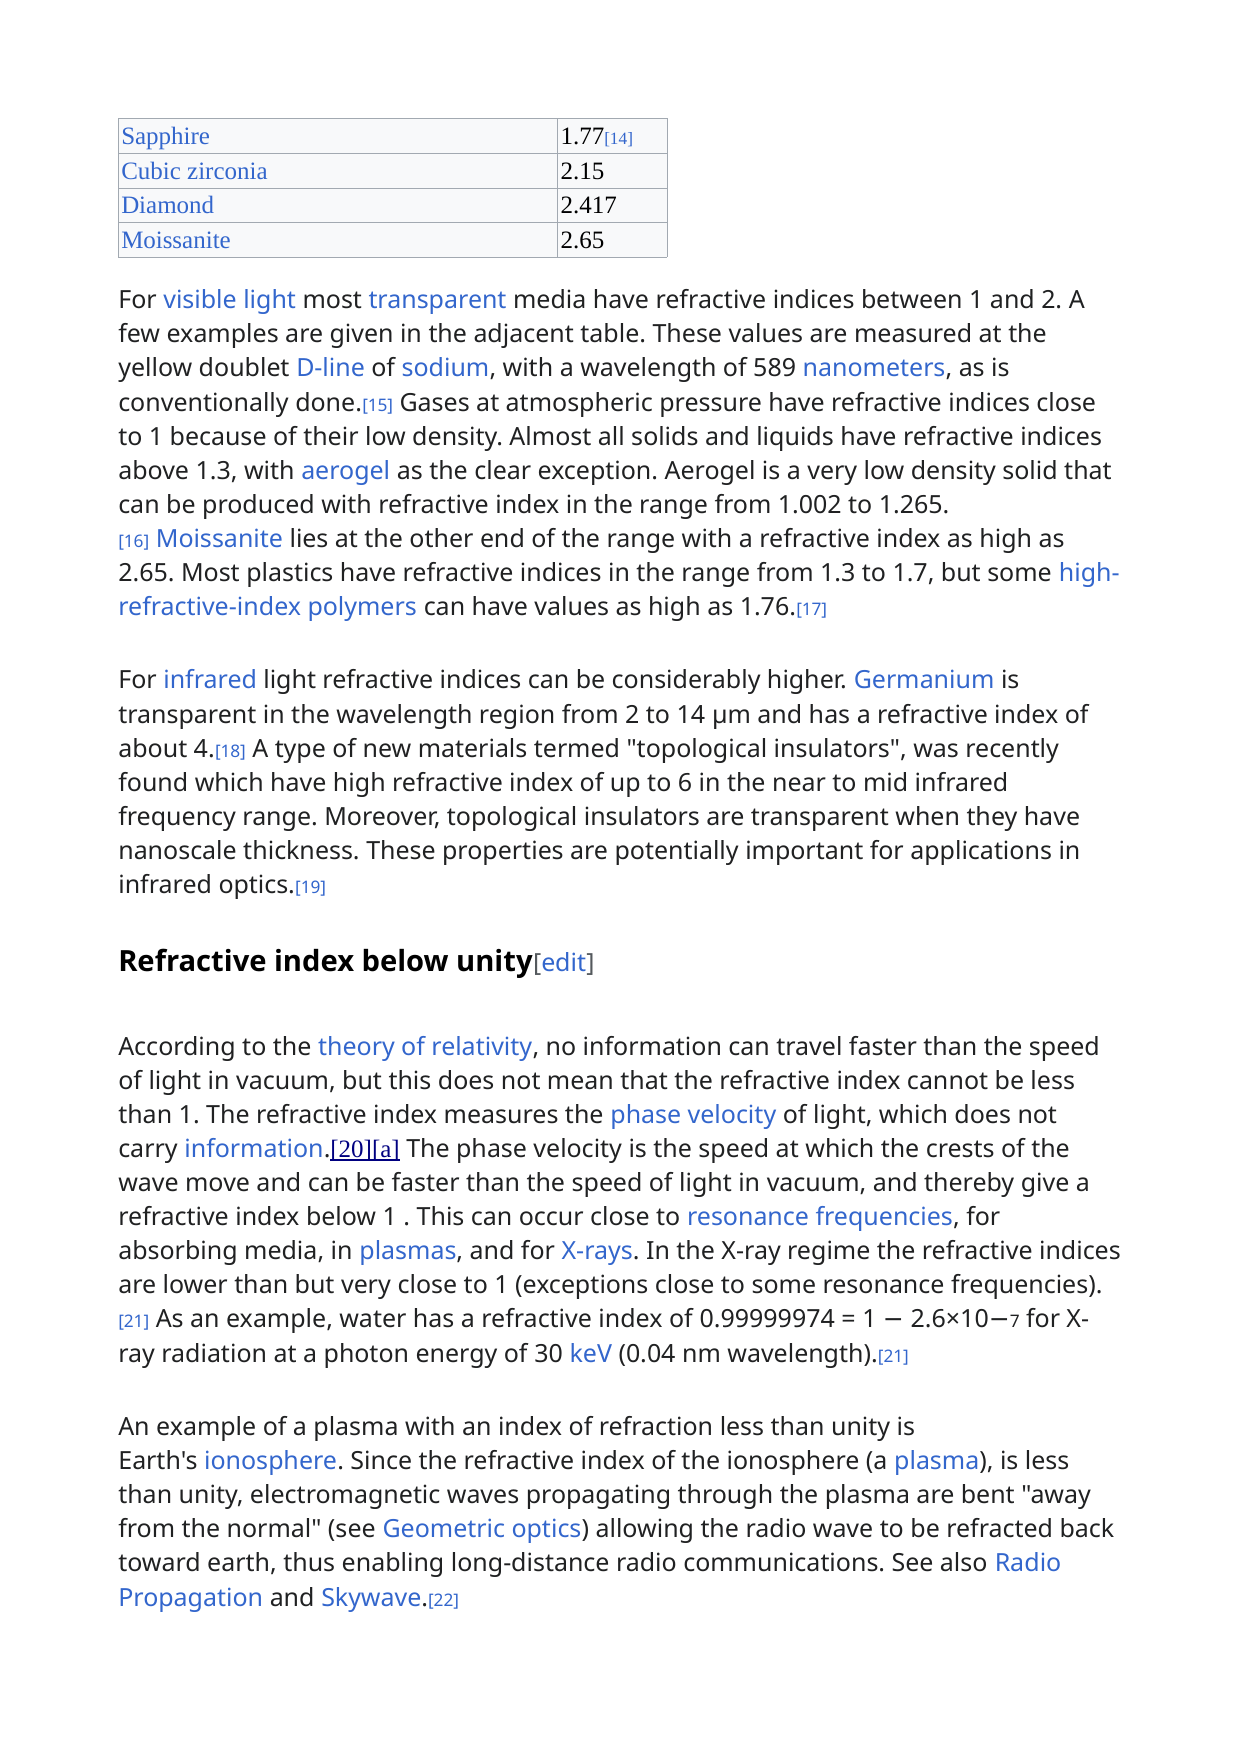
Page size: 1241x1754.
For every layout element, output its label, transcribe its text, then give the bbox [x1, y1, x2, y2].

text For visible light most transparent media have refractive indices between 1 and 2. A few examples are given in the adjacent table. These values are measured at the yellow doublet D-line of sodium, with a wavelength of 589 nanometers, as is conventionally done.[15] Gases at atmospheric pressure have refractive indices close to 1 because of their low density. Almost all solids and liquids have refractive indices above 1.3, with aerogel as the clear exception. Aerogel is a very low density solid that can be produced with refractive index in the range from 1.002 to 1.265.[16] Moissanite lies at the other end of the range with a refractive index as high as 2.65. Most plastics have refractive indices in the range from 1.3 to 1.7, but some high-refractive-index polymers can have values as high as 1.76.[17] [118, 282, 1122, 623]
table_cell 1.77[14] [558, 119, 667, 153]
text An example of a plasma with an index of refraction less than unity is Earth's ionosphere. Since the refractive index of the ionosphere (a plasma), is less than unity, electromagnetic waves propagating through the plasma are bent "away from the normal" (see Geometric optics) allowing the radio wave to be refracted back toward earth, thus enabling long-distance radio communications. See also Radio Propagation and Skywave.[22] [118, 1409, 1122, 1613]
table_cell 2.417 [558, 189, 667, 222]
table_cell 2.65 [558, 223, 667, 257]
text According to the theory of relativity, no information can travel faster than the speed of light in vacuum, but this does not mean that the refractive index cannot be less than 1. The refractive index measures the phase velocity of light, which does not carry information.[20][a] The phase velocity is the speed at which the crests of the wave move and can be faster than the speed of light in vacuum, and thereby give a refractive index below 1 . This can occur close to resonance frequencies, for absorbing media, in plasmas, and for X-rays. In the X-ray regime the refractive indices are lower than but very close to 1 (exceptions close to some resonance frequencies).[21] As an example, water has a refractive index of 0.99999974 = 1 − 2.6×10−7 for X-ray radiation at a photon energy of 30 keV (0.04 nm wavelength).[21] [118, 1029, 1122, 1369]
table_cell Cubic zirconia [119, 154, 557, 187]
subtitle Refractive index below unity[edit] [118, 940, 1122, 980]
table_cell Moissanite [119, 223, 557, 257]
table_cell Diamond [119, 189, 557, 222]
table_cell 2.15 [558, 154, 667, 187]
text For infrared light refractive indices can be considerably higher. Germanium is transparent in the wavelength region from 2 to 14 µm and has a refractive index of about 4.[18] A type of new materials termed "topological insulators", was recently found which have high refractive index of up to 6 in the near to mid infrared frequency range. Moreover, topological insulators are transparent when they have nanoscale thickness. These properties are potentially important for applications in infrared optics.[19] [118, 662, 1122, 901]
table_cell Sapphire [119, 119, 557, 153]
